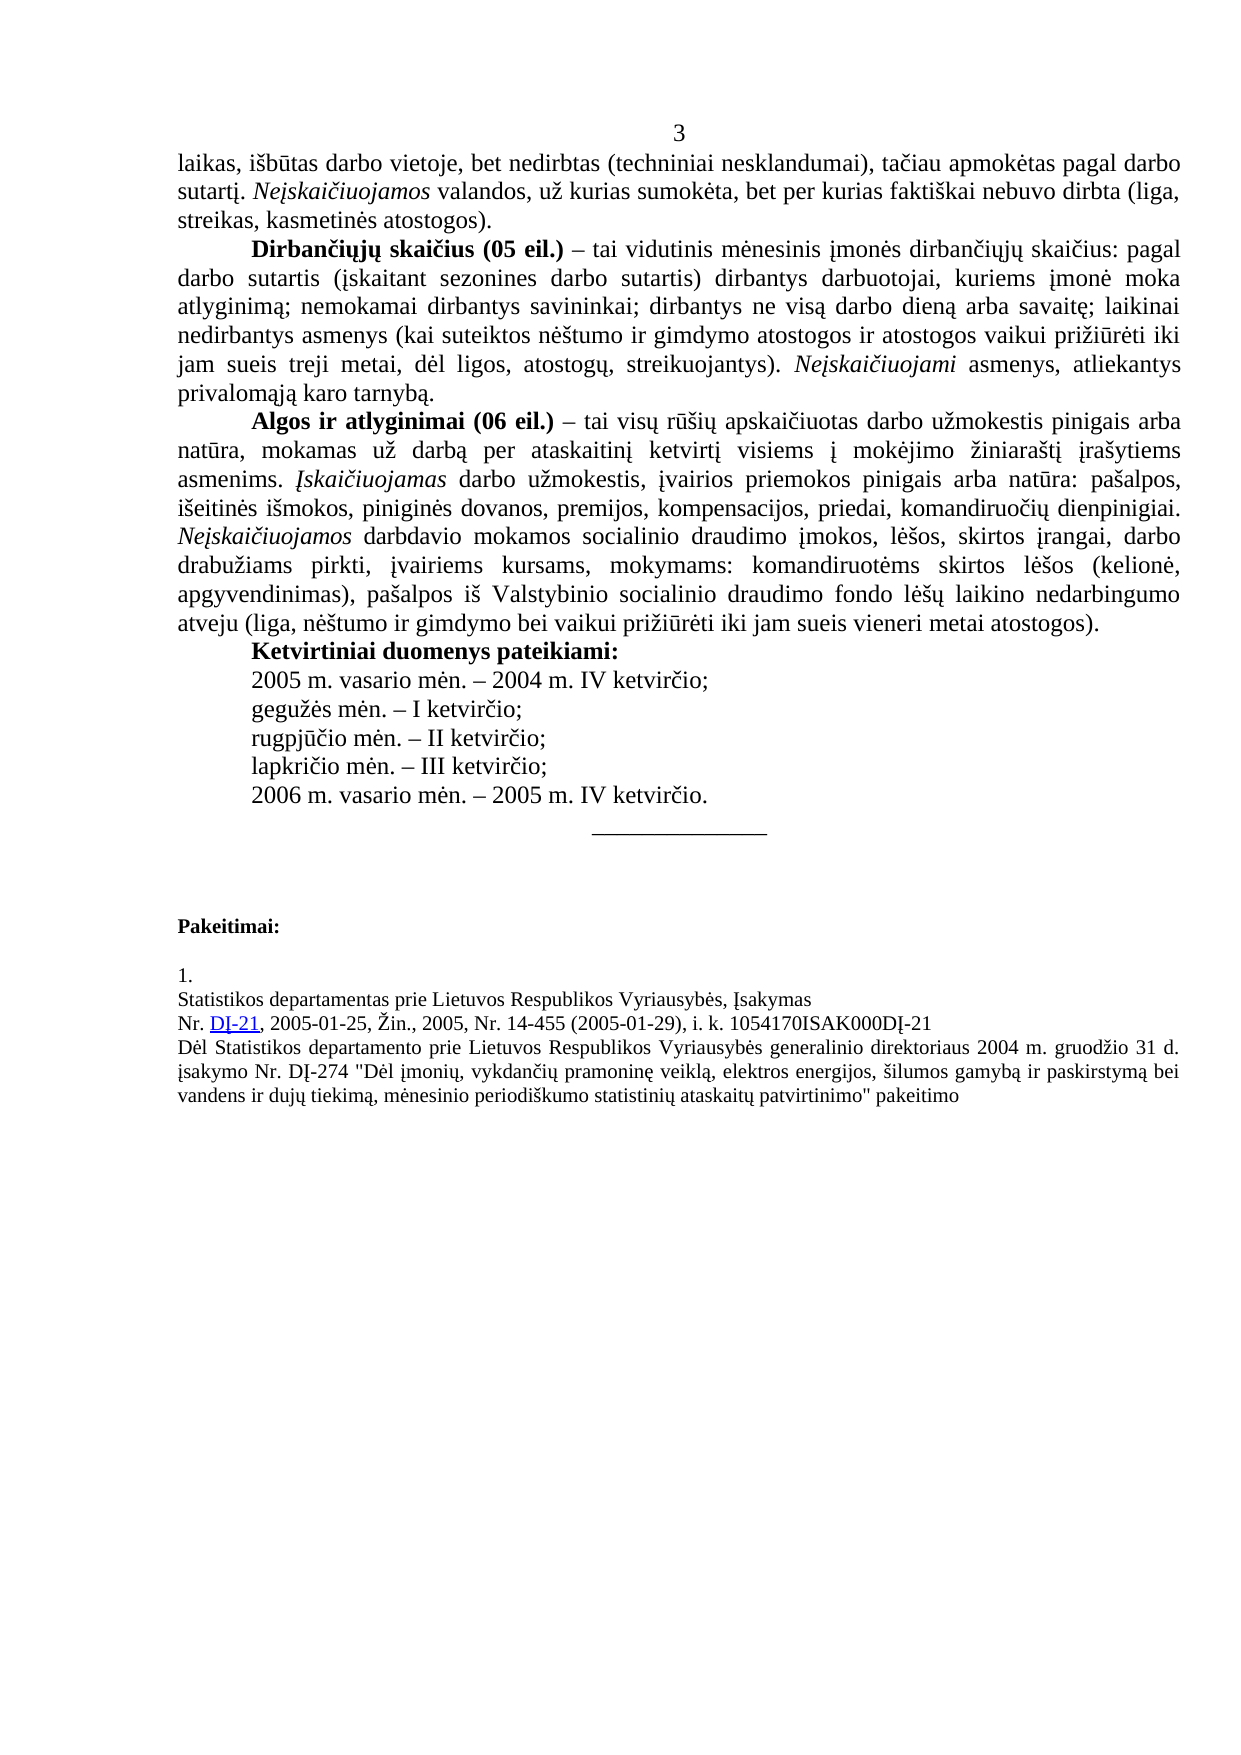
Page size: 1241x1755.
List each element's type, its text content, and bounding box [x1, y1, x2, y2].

text Statistikos departamentas prie Lietuvos Respublikos Vyriausybės, Įsakymas [177, 987, 1181, 1011]
text Nr. DĮ-21, 2005-01-25, Žin., 2005, Nr. 14-455 (2005-01-29), i. k. 1054170ISAK000DĮ-21 [177, 1011, 1181, 1035]
text Ketvirtiniai duomenys pateikiami: [177, 636, 1181, 665]
text Pakeitimai: [177, 914, 1181, 938]
text lapkričio mėn. – III ketvirčio; [177, 751, 1181, 780]
text 1. [177, 963, 1181, 987]
text ______________ [177, 809, 1181, 838]
text laikas, išbūtas darbo vietoje, bet nedirbtas (techniniai nesklandumai), tačiau apmokėtas pagal darbo sutartį. Neįskaičiuojamos valandos, už kurias sumokėta, bet per kurias faktiškai nebuvo dirbta (liga, streikas, kasmetinės atostogos). [177, 148, 1181, 234]
text 2006 m. vasario mėn. – 2005 m. IV ketvirčio. [177, 780, 1181, 809]
text Dėl Statistikos departamento prie Lietuvos Respublikos Vyriausybės generalinio direktoriaus 2004 m. gruodžio 31 d. įsakymo Nr. DĮ-274 "Dėl įmonių, vykdančių pramoninę veiklą, elektros energijos, šilumos gamybą ir paskirstymą bei vandens ir dujų tiekimą, mėnesinio periodiškumo statistinių ataskaitų patvirtinimo" pakeitimo [177, 1035, 1181, 1107]
text 2005 m. vasario mėn. – 2004 m. IV ketvirčio; [177, 665, 1181, 694]
text Algos ir atlyginimai (06 eil.) – tai visų rūšių apskaičiuotas darbo užmokestis pinigais arba natūra, mokamas už darbą per ataskaitinį ketvirtį visiems į mokėjimo žiniaraštį įrašytiems asmenims. Įskaičiuojamas darbo užmokestis, įvairios priemokos pinigais arba natūra: pašalpos, išeitinės išmokos, piniginės dovanos, premijos, kompensacijos, priedai, komandiruočių dienpinigiai. Neįskaičiuojamos darbdavio mokamos socialinio draudimo įmokos, lėšos, skirtos įrangai, darbo drabužiams pirkti, įvairiems kursams, mokymams: komandiruotėms skirtos lėšos (kelionė, apgyvendinimas), pašalpos iš Valstybinio socialinio draudimo fondo lėšų laikino nedarbingumo atveju (liga, nėštumo ir gimdymo bei vaikui prižiūrėti iki jam sueis vieneri metai atostogos). [177, 406, 1181, 636]
text gegužės mėn. – I ketvirčio; [177, 694, 1181, 723]
text rugpjūčio mėn. – II ketvirčio; [177, 723, 1181, 751]
text Dirbančiųjų skaičius (05 eil.) – tai vidutinis mėnesinis įmonės dirbančiųjų skaičius: pagal darbo sutartis (įskaitant sezonines darbo sutartis) dirbantys darbuotojai, kuriems įmonė moka atlyginimą; nemokamai dirbantys savininkai; dirbantys ne visą darbo dieną arba savaitę; laikinai nedirbantys asmenys (kai suteiktos nėštumo ir gimdymo atostogos ir atostogos vaikui prižiūrėti iki jam sueis treji metai, dėl ligos, atostogų, streikuojantys). Neįskaičiuojami asmenys, atliekantys privalomąją karo tarnybą. [177, 234, 1181, 406]
